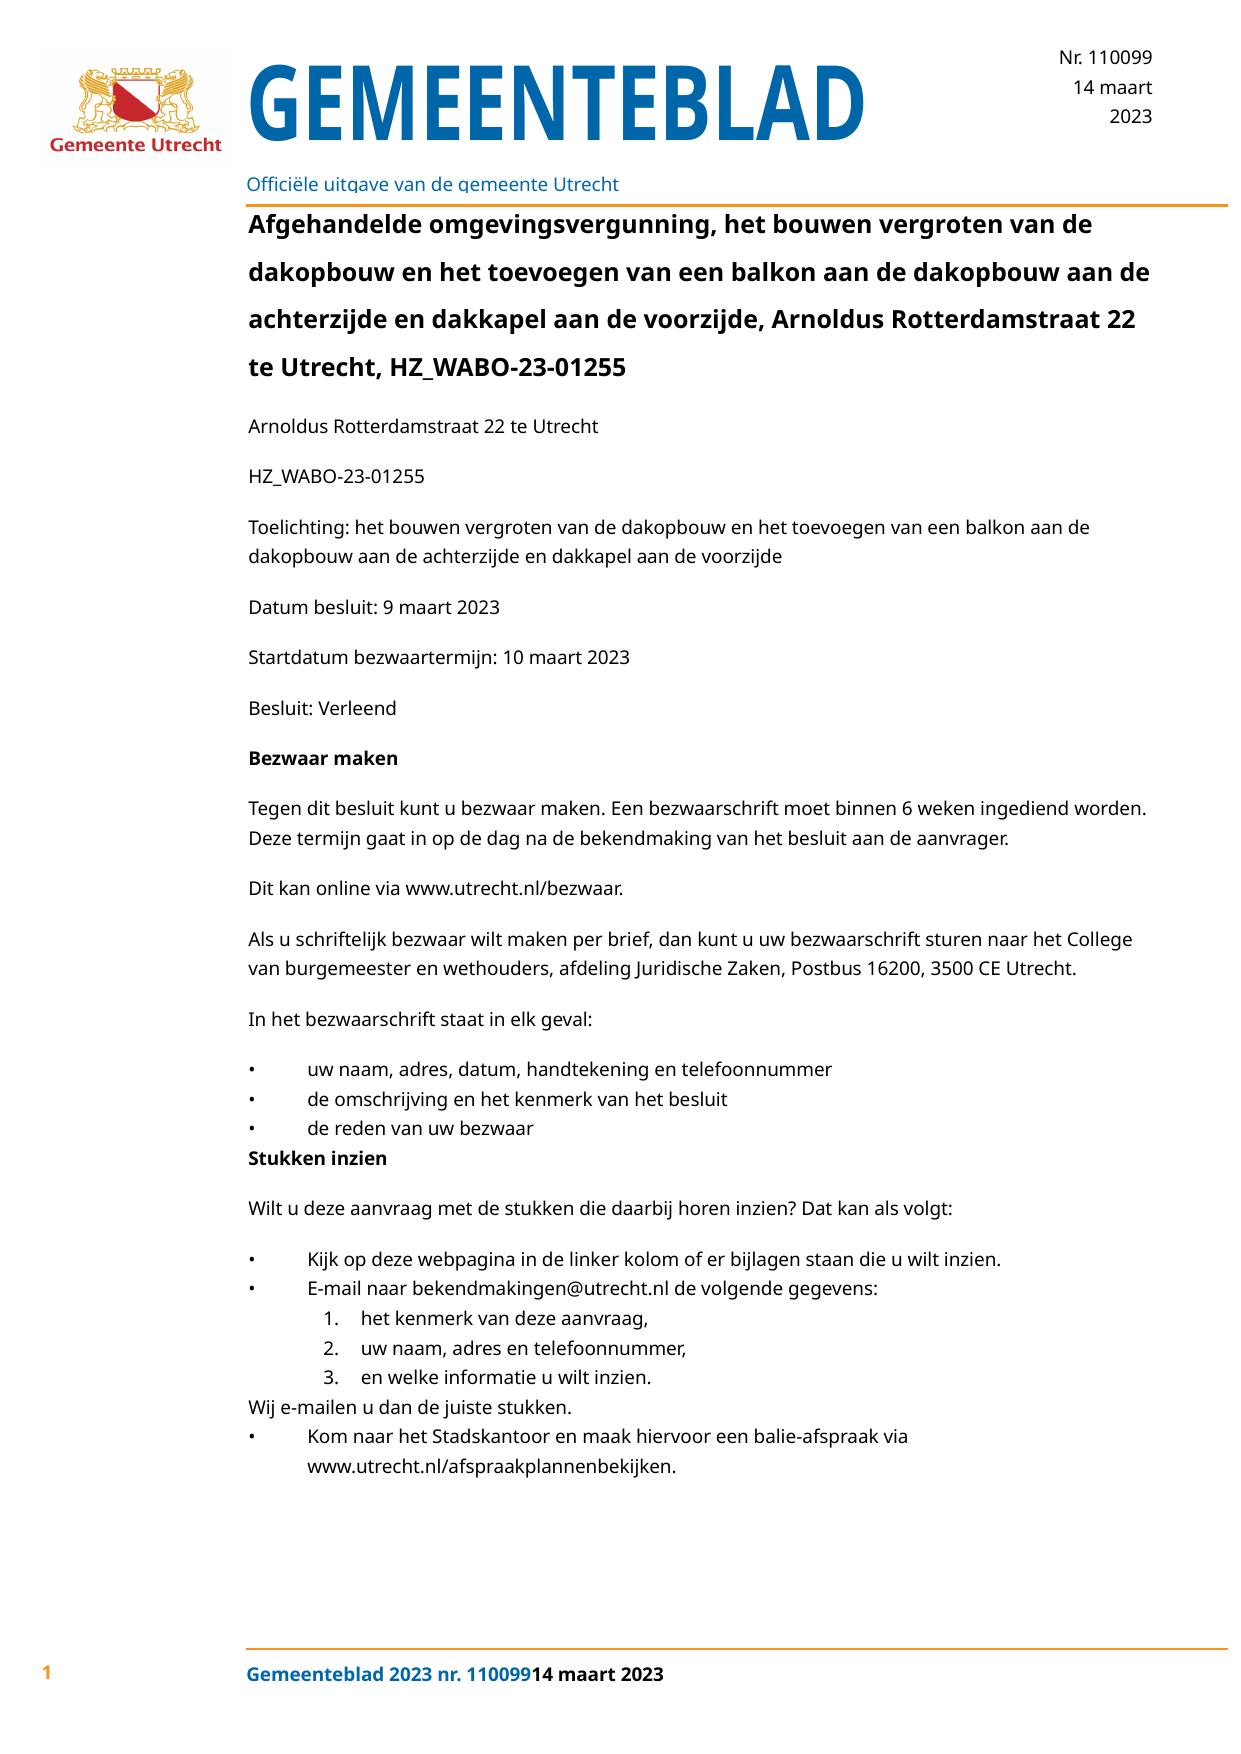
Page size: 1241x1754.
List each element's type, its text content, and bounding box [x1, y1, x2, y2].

list uw naam, adres, datum, handtekening en telefoonnummer [248, 1056, 1152, 1082]
text Arnoldus Rotterdamstraat 22 te Utrecht [248, 413, 1152, 439]
picture [41, 47, 231, 172]
list E-mail naar bekendmakingen@utrecht.nl de volgende gegevens: [248, 1276, 1152, 1301]
text HZ_WABO-23-01255 [248, 463, 1152, 489]
text Bezwaar maken [248, 745, 1152, 771]
text Startdatum bezwaartermijn: 10 maart 2023 [248, 644, 1152, 670]
text Besluit: Verleend [248, 695, 1152, 721]
text Stukken inzien [248, 1145, 1152, 1171]
text Als u schriftelijk bezwaar wilt maken per brief, dan kunt u uw bezwaarschrift sturen naar het College van burgemeester en wethouders, afdeling Juridische Zaken, Postbus 16200, 3500 CE Utrecht. [248, 926, 1152, 981]
list en welke informatie u wilt inzien. [323, 1364, 1152, 1390]
list uw naam, adres en telefoonnummer, [323, 1335, 1152, 1361]
list de omschrijving en het kenmerk van het besluit [248, 1086, 1152, 1112]
list het kenmerk van deze aanvraag, [323, 1305, 1152, 1331]
text Datum besluit: 9 maart 2023 [248, 594, 1152, 620]
list Kijk op deze webpagina in de linker kolom of er bijlagen staan die u wilt inzien. [248, 1246, 1152, 1272]
text Afgehandelde omgevingsvergunning, het bouwen vergroten van de dakopbouw en het toevoegen van een balkon aan de dakopbouw aan de achterzijde en dakkapel aan de voorzijde, Arnoldus Rotterdamstraat 22 te Utrecht, HZ_WABO-23-01255 [248, 207, 1152, 384]
text Wilt u deze aanvraag met de stukken die daarbij horen inzien? Dat kan als volgt: [248, 1196, 1152, 1221]
text Tegen dit besluit kunt u bezwaar maken. Een bezwaarschrift moet binnen 6 weken ingediend worden. Deze termijn gaat in op de dag na de bekendmaking van het besluit aan de aanvrager. [248, 796, 1152, 851]
list Kom naar het Stadskantoor en maak hiervoor een balie-afspraak via www.utrecht.nl/afspraakplannenbekijken. [248, 1423, 1152, 1479]
text Dit kan online via www.utrecht.nl/bezwaar. [248, 876, 1152, 901]
list de reden van uw bezwaar [248, 1116, 1152, 1141]
text In het bezwaarschrift staat in elk geval: [248, 1006, 1152, 1032]
text Toelichting: het bouwen vergroten van de dakopbouw en het toevoegen van een balkon aan de dakopbouw aan de achterzijde en dakkapel aan de voorzijde [248, 514, 1152, 569]
text Wij e-mailen u dan de juiste stukken. [248, 1394, 1152, 1420]
